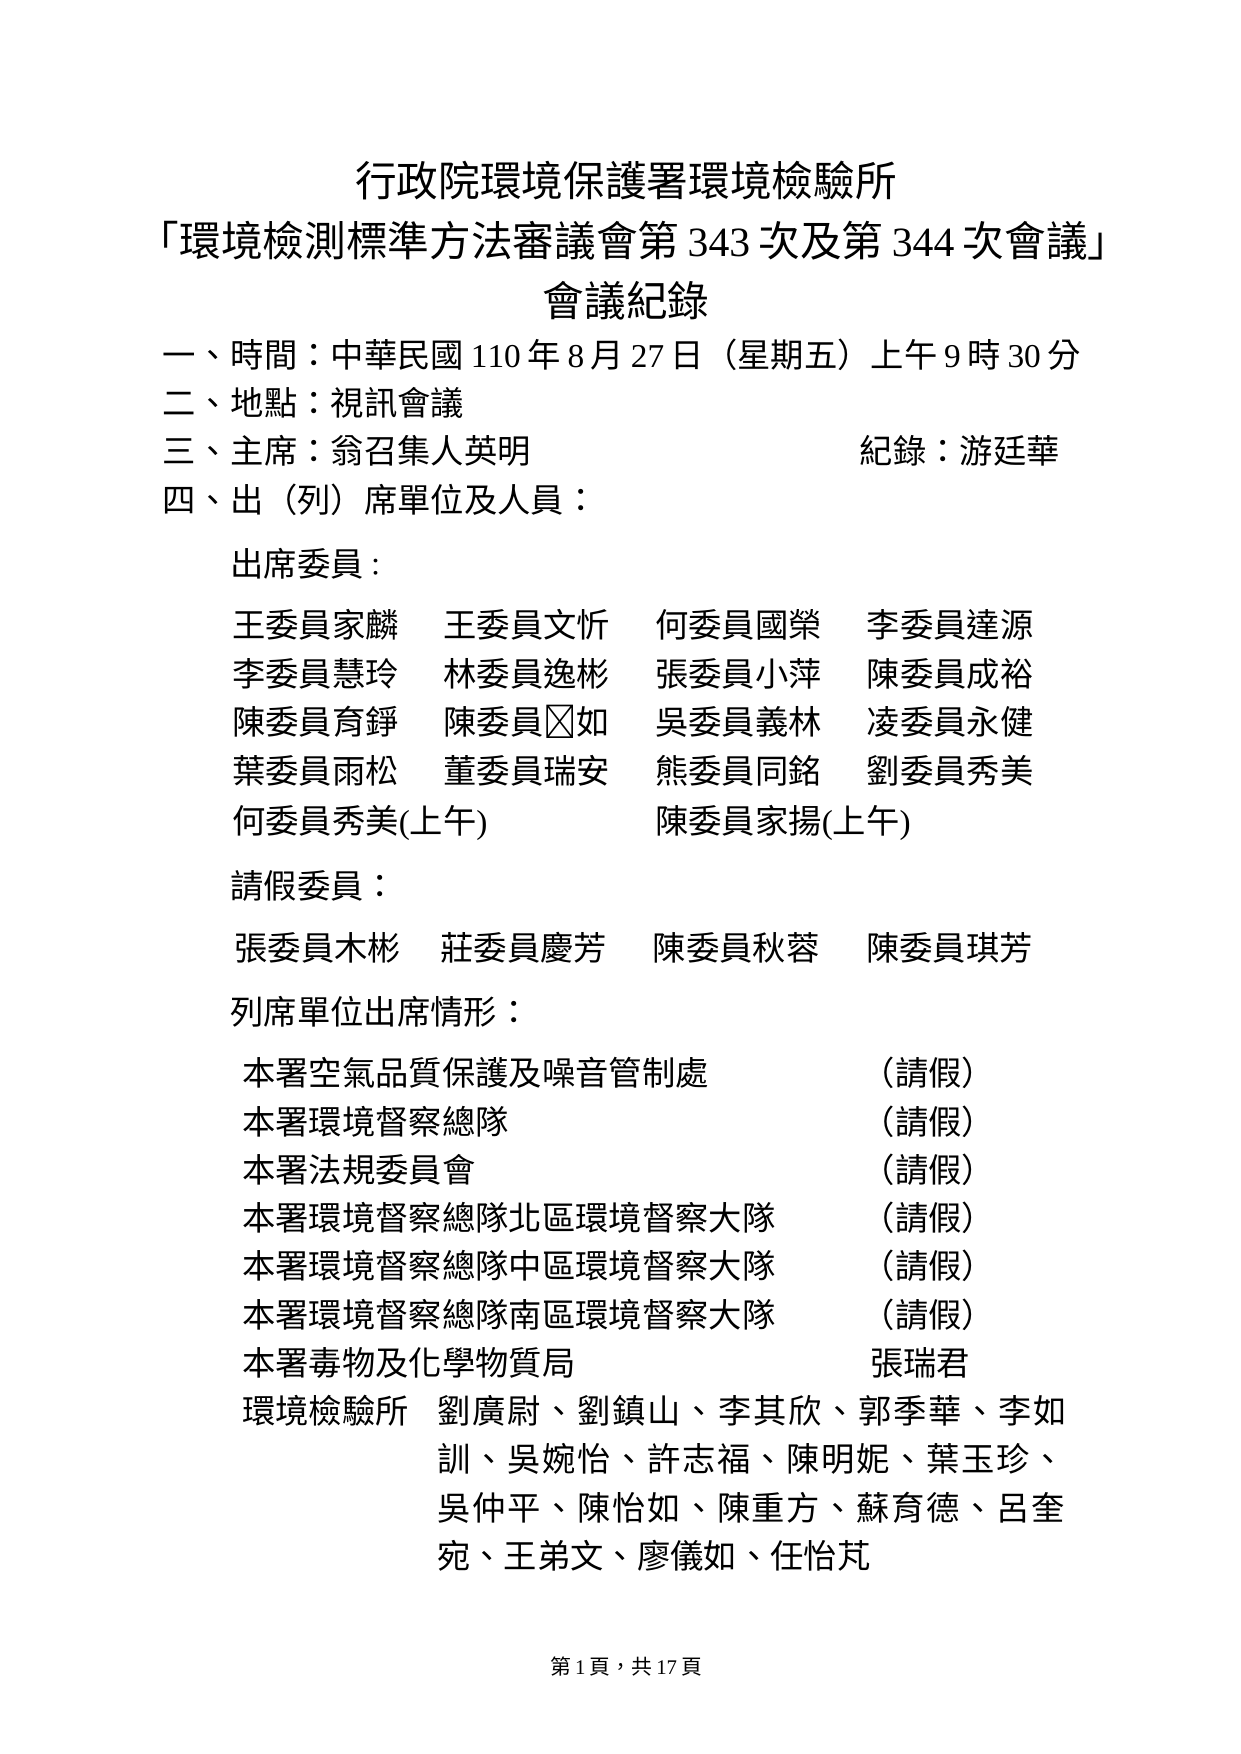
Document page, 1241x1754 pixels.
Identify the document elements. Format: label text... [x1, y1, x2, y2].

text 列席單位出席情形： [230, 986, 1104, 1034]
table_cell 陳委員成裕 [866, 647, 1078, 696]
table_cell （請假） [850, 1144, 1078, 1192]
table_cell 林委員逸彬 [443, 647, 655, 696]
table_header 本署空氣品質保護及噪音管制處 [231, 1047, 850, 1095]
table_cell 本署環境督察總隊北區環境督察大隊 [231, 1192, 850, 1240]
table_cell 葉委員雨松 [232, 745, 443, 795]
table_cell （請假） [850, 1192, 1078, 1240]
table_header 陳委員秋蓉 [653, 921, 866, 970]
list 地點：視訊會議 [162, 377, 1119, 425]
table_cell 本署法規委員會 [231, 1144, 850, 1192]
table_cell （請假） [850, 1095, 1078, 1144]
table_cell 熊委員同銘 [655, 745, 866, 795]
table_cell 陳委員家揚(上午) [655, 795, 1078, 844]
table_cell 本署環境督察總隊 [231, 1095, 850, 1144]
table_cell （請假） [850, 1288, 1078, 1337]
table_cell 何委員秀美(上午) [232, 795, 655, 844]
table_header 王委員文忻 [443, 599, 655, 647]
list 時間：中華民國110年8月27日（星期五）上午9時30分 [162, 329, 1119, 377]
text 出席委員： [230, 538, 1104, 586]
table_cell 本署毒物及化學物質局 [231, 1337, 850, 1385]
text 會議紀錄 [148, 268, 1104, 329]
table_cell 本署環境督察總隊中區環境督察大隊 [231, 1240, 850, 1288]
table_cell 張委員小萍 [655, 647, 866, 696]
table_cell 凌委員永健 [866, 696, 1078, 745]
table_cell 董委員瑞安 [443, 745, 655, 795]
table_cell （請假） [850, 1240, 1078, 1288]
table_header 何委員國榮 [655, 599, 866, 647]
list 出（列）席單位及人員： [162, 473, 1119, 522]
table_cell 李委員慧玲 [232, 647, 443, 696]
table_header 李委員達源 [866, 599, 1078, 647]
table_cell 陳委員𡡶如 [443, 696, 655, 745]
table_cell 吳委員義林 [655, 696, 866, 745]
text 請假委員： [230, 860, 1104, 908]
table_cell 陳委員育錚 [232, 696, 443, 745]
table_header （請假） [850, 1047, 1078, 1095]
table_header 莊委員慶芳 [440, 921, 652, 970]
table_cell 劉委員秀美 [866, 745, 1078, 795]
list 主席：翁召集人英明 紀錄：游廷華 [162, 425, 1119, 473]
table_header 張委員木彬 [234, 921, 440, 970]
table_cell 本署環境督察總隊南區環境督察大隊 [231, 1288, 850, 1337]
table_header 陳委員琪芳 [866, 921, 1078, 970]
table_header 王委員家麟 [232, 599, 443, 647]
text 行政院環境保護署環境檢驗所 [148, 148, 1104, 208]
table_cell 張瑞君 [850, 1337, 1078, 1385]
table_cell 劉廣尉、劉鎮山、李其欣、郭季華、李如訓、吳婉怡、許志福、陳明妮、葉玉珍、吳仲平、陳怡如、陳重方、蘇育德、呂奎宛、王弟文、廖儀如、任怡芃 [426, 1385, 1078, 1578]
table_cell 環境檢驗所 [231, 1385, 426, 1578]
text 「環境檢測標準方法審議會第343次及第344次會議」 [15, 208, 1240, 268]
